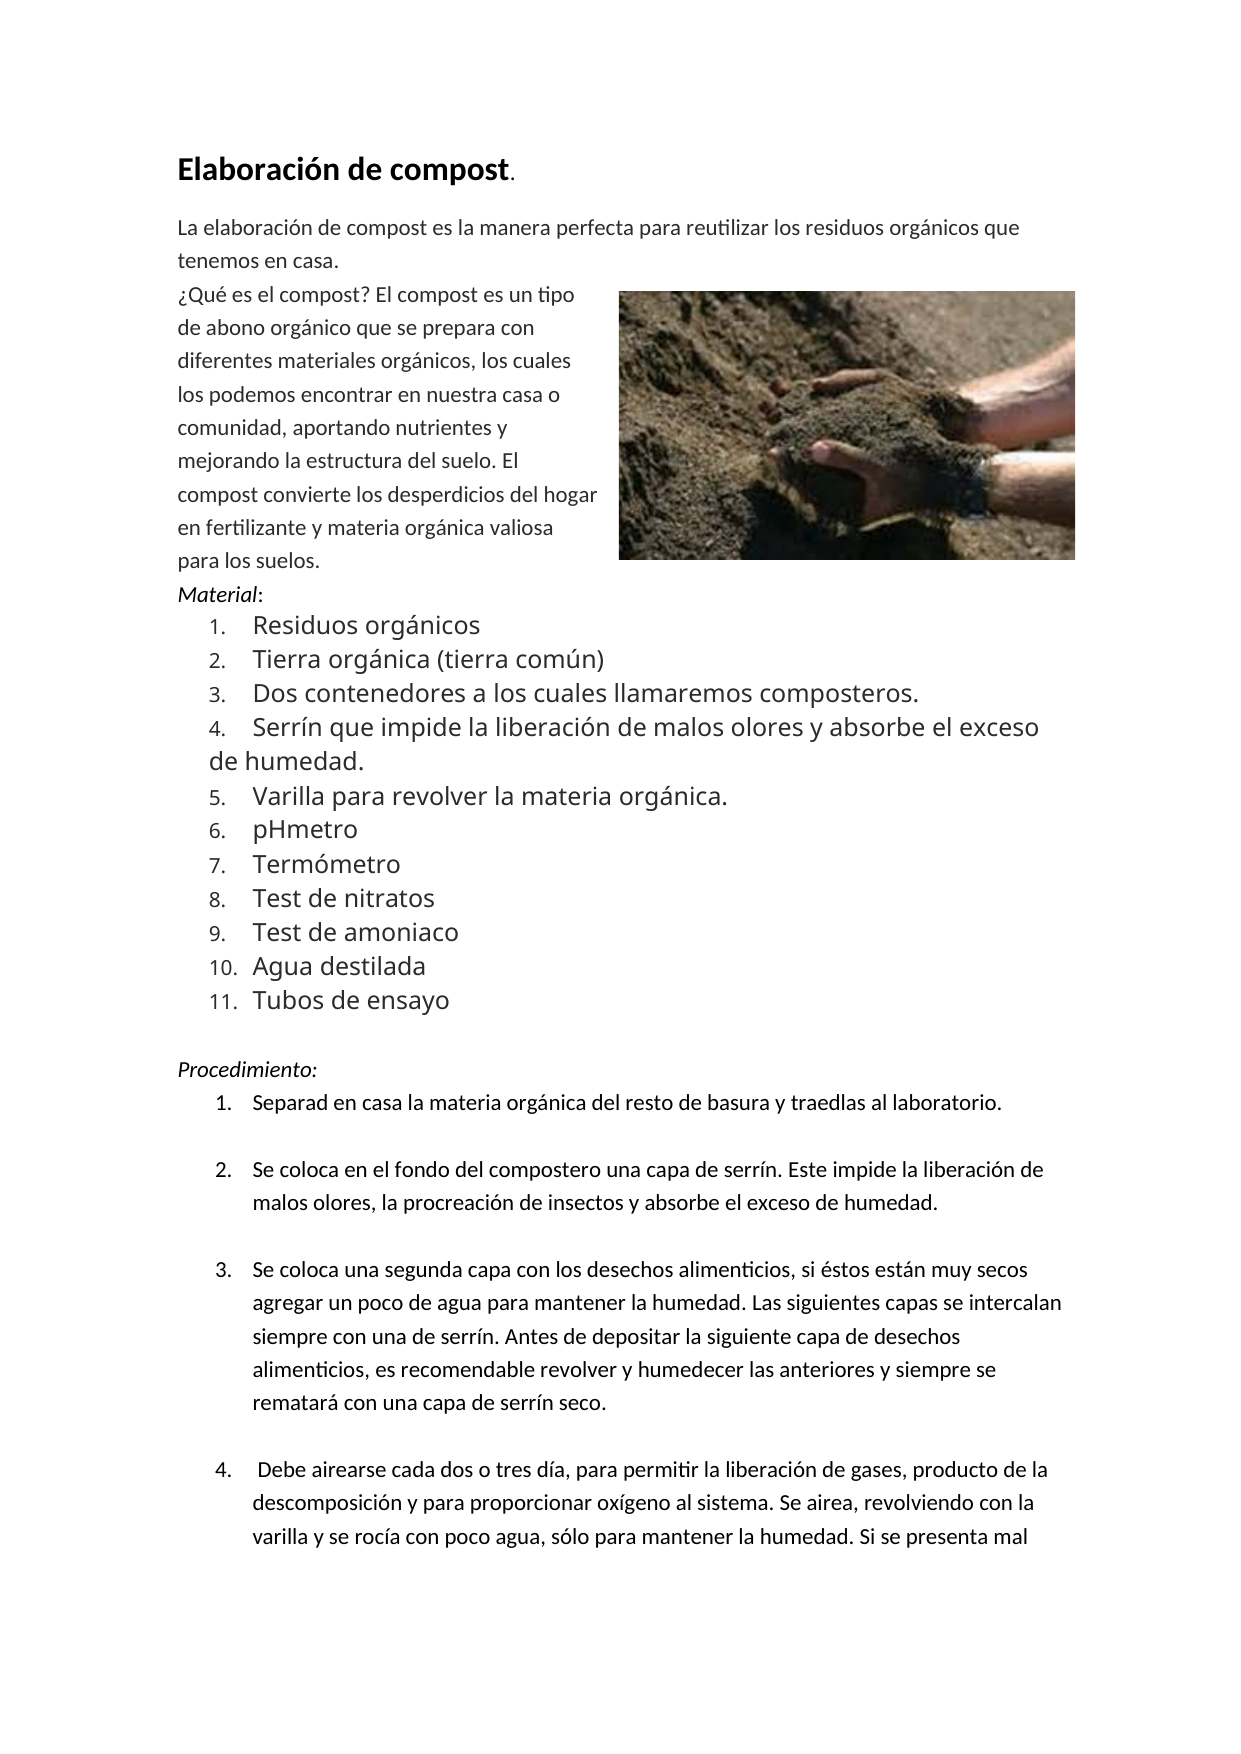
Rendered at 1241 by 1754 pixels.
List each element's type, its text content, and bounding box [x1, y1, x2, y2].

text Procedimiento: [177, 1050, 1063, 1083]
list Separad en casa la materia orgánica del resto de basura y traedlas al laboratorio. [215, 1083, 1063, 1117]
list Se coloca una segunda capa con los desechos alimenticios, si éstos están muy secos agregar un poco de agua para mantener la humedad. Las siguientes capas se intercalan siempre con una de serrín. Antes de depositar la siguiente capa de desechos alimenticios, es recomendable revolver y humedecer las anteriores y siempre se rematará con una capa de serrín seco. [215, 1250, 1063, 1417]
list Debe airearse cada dos o tres día, para permitir la liberación de gases, producto de la descomposición y para proporcionar oxígeno al sistema. Se airea, revolviendo con la varilla y se rocía con poco agua, sólo para mantener la humedad. Si se presenta mal [215, 1450, 1063, 1550]
list Dos contenedores a los cuales llamaremos composteros. [208, 676, 1063, 710]
text Material: [177, 574, 1063, 608]
text La elaboración de compost es la manera perfecta para reutilizar los residuos orgánicos que tenemos en casa. [177, 208, 1063, 274]
picture [618, 291, 1075, 560]
list pHmetro [208, 812, 1063, 846]
text ¿Qué es el compost? El compost es un tipo de abono orgánico que se prepara con diferentes materiales orgánicos, los cuales los podemos encontrar en nuestra casa o comunidad, aportando nutrientes y mejorando la estructura del suelo. El compost convierte los desperdicios del hogar en fertilizante y materia orgánica valiosa para los suelos. [177, 274, 1063, 574]
list Termómetro [208, 846, 1063, 880]
list Test de nitratos [208, 880, 1063, 914]
list Agua destilada [208, 948, 1063, 982]
list Serrín que impide la liberación de malos olores y absorbe el exceso de humedad. [208, 710, 1063, 778]
list Test de amoniaco [208, 914, 1063, 948]
list Tubos de ensayo [208, 982, 1063, 1017]
list Residuos orgánicos [208, 608, 1063, 642]
list Varilla para revolver la materia orgánica. [208, 778, 1063, 812]
list Tierra orgánica (tierra común) [208, 642, 1063, 676]
text Elaboración de compost. [177, 148, 1063, 188]
list Se coloca en el fondo del compostero una capa de serrín. Este impide la liberación de malos olores, la procreación de insectos y absorbe el exceso de humedad. [215, 1150, 1063, 1217]
